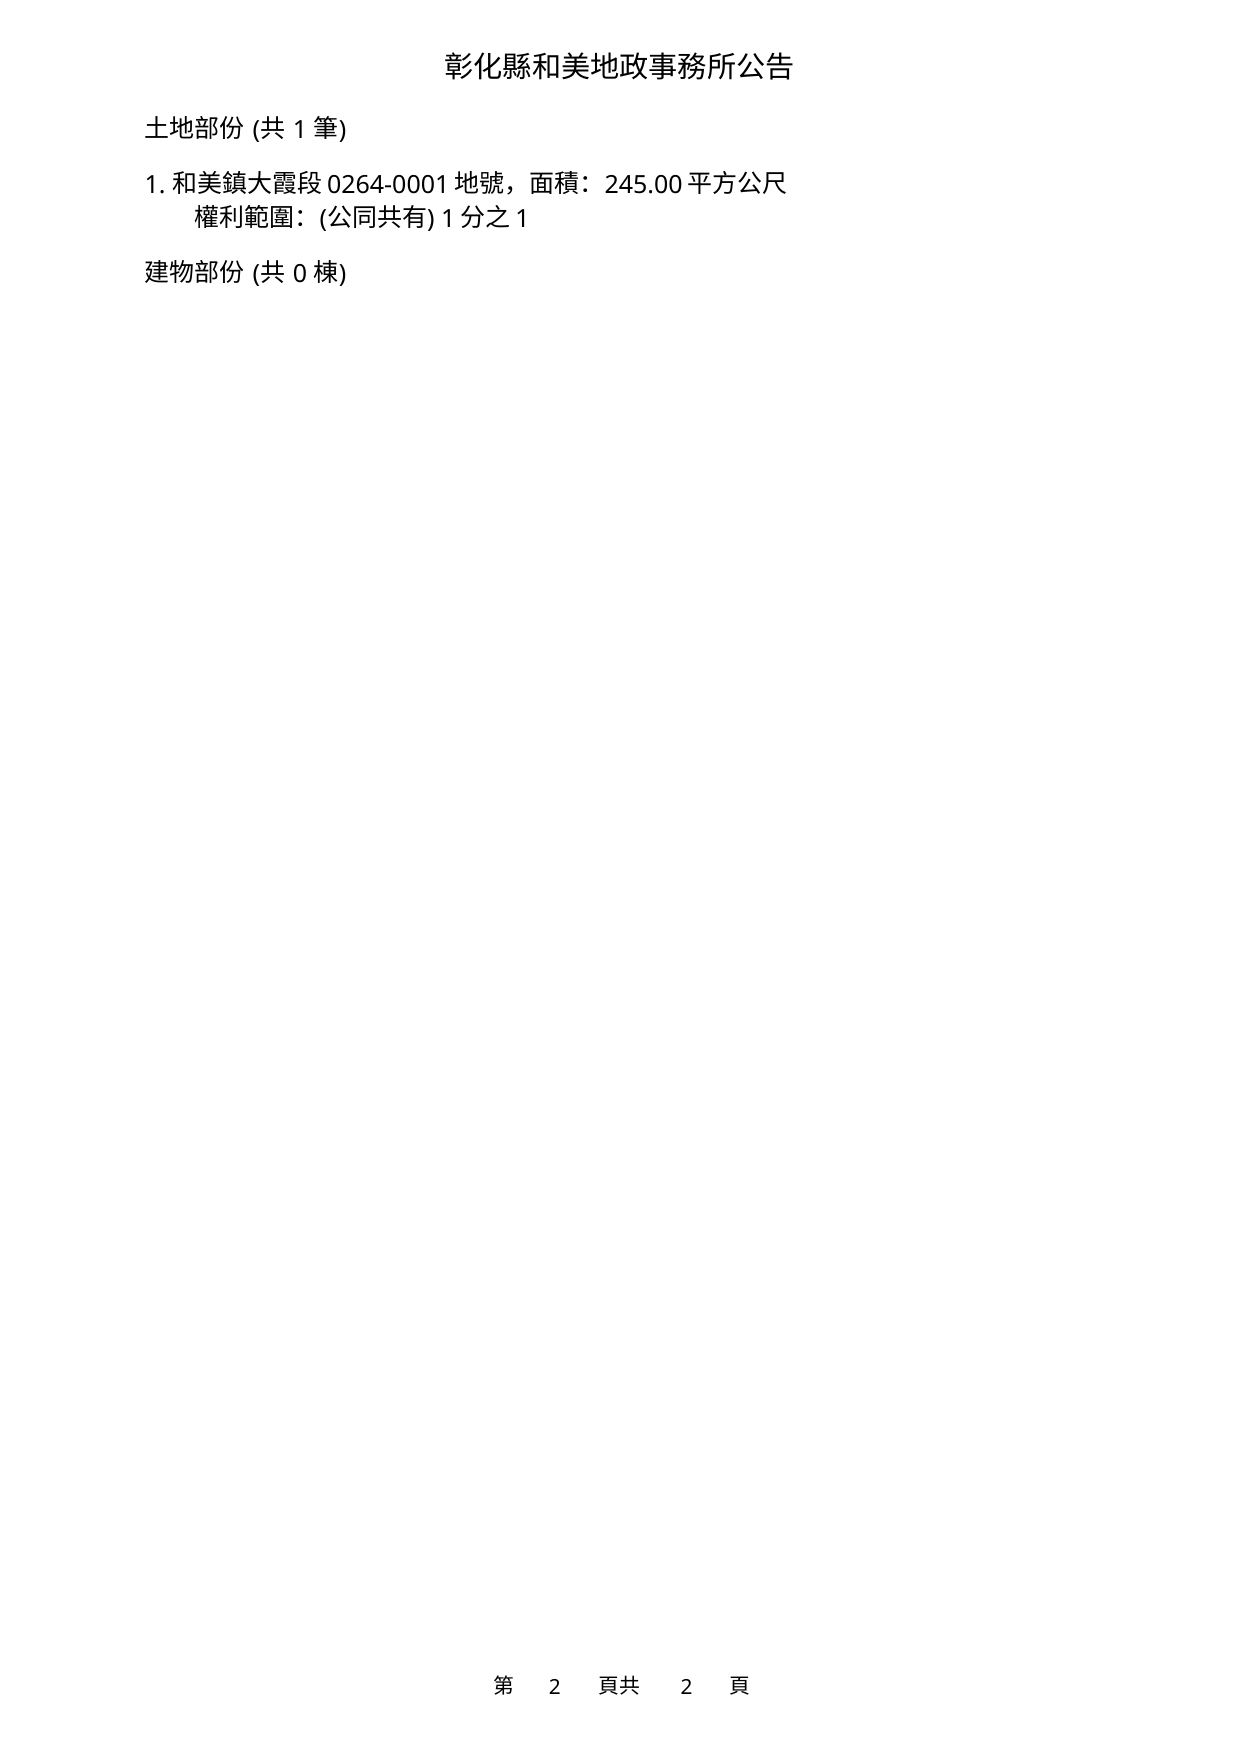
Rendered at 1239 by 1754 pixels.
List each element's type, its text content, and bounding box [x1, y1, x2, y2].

table_cell 第 [483, 1666, 523, 1707]
table_cell [760, 1666, 1177, 1707]
table_header [62, 0, 483, 41]
table_cell [0, 166, 62, 238]
table_cell [62, 1666, 483, 1707]
table_cell [0, 1666, 62, 1707]
table_header [0, 0, 62, 41]
table_cell 2 [653, 1666, 719, 1707]
table_cell 土地部份 (共 1 筆) [62, 95, 1177, 166]
table_cell [483, 310, 523, 1666]
table_cell [720, 310, 760, 1666]
table_header [720, 0, 760, 41]
table_cell [653, 310, 719, 1666]
table_cell [1177, 95, 1239, 166]
table_cell [1177, 1666, 1239, 1707]
table_cell 頁 [720, 1666, 760, 1707]
table_cell [760, 310, 1177, 1666]
table_header [483, 0, 523, 41]
table_cell [62, 310, 483, 1666]
table_cell [0, 239, 62, 310]
table_cell [0, 95, 62, 166]
table_cell [524, 310, 585, 1666]
table_header [760, 0, 1177, 41]
table_cell [1177, 41, 1239, 94]
table_cell [1177, 166, 1239, 238]
table_header [585, 0, 653, 41]
table_cell 1. 和美鎮大霞段0264-0001地號，面積：245.00平方公尺 權利範圍：(公同共有) 1分之1 [62, 166, 1177, 238]
table_cell [585, 310, 653, 1666]
table_cell [0, 41, 62, 94]
table_cell 建物部份 (共 0 棟) [62, 239, 1177, 310]
table_header [1177, 0, 1239, 41]
table_cell 2 [524, 1666, 585, 1707]
table_header [653, 0, 719, 41]
table_cell [1177, 239, 1239, 310]
table_header [524, 0, 585, 41]
table_cell [0, 310, 62, 1666]
table_cell [1177, 310, 1239, 1666]
table_cell 彰化縣和美地政事務所公告 [62, 41, 1177, 94]
table_cell 頁共 [585, 1666, 653, 1707]
